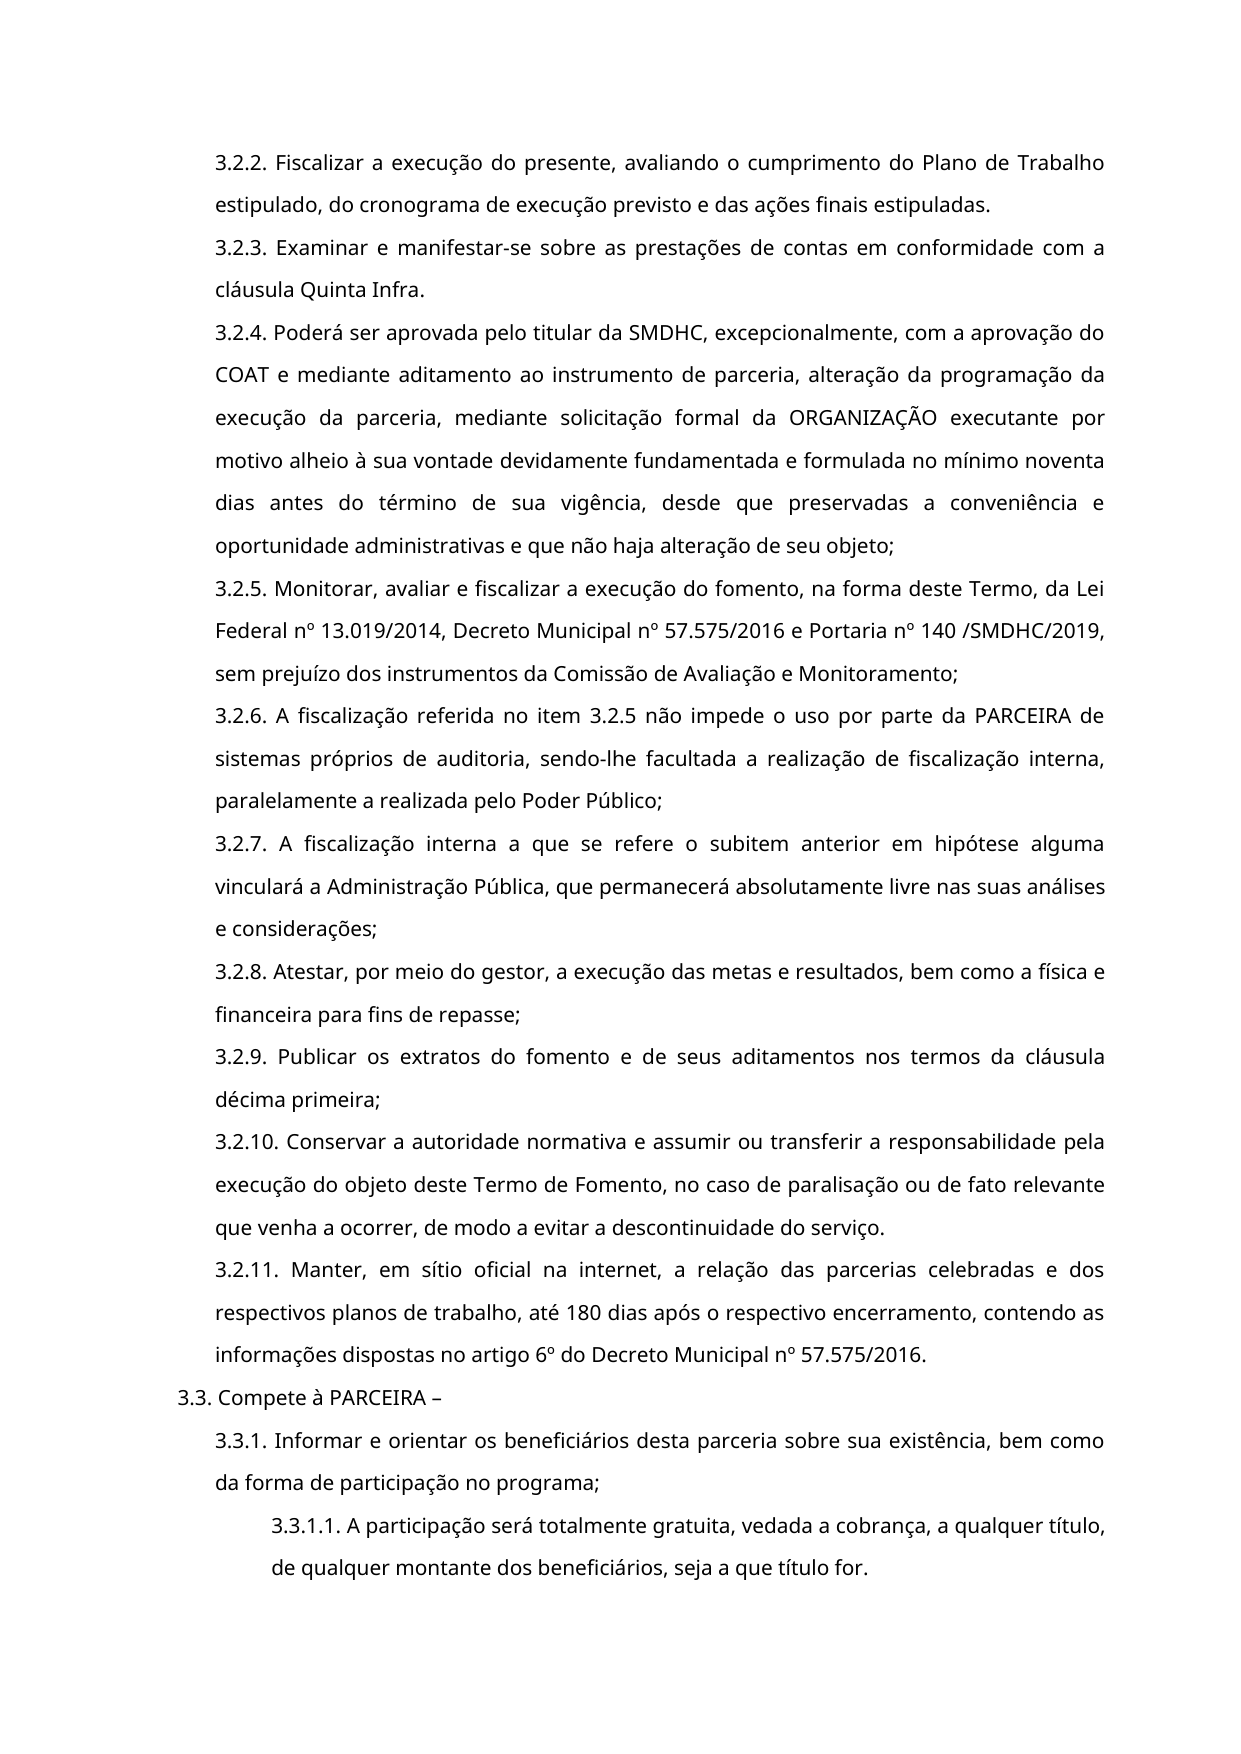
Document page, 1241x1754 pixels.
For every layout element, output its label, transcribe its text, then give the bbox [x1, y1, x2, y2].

text 3.2.8. Atestar, por meio do gestor, a execução das metas e resultados, bem como a física e financeira para fins de repasse; [215, 957, 1106, 1028]
text 3.3.1. Informar e orientar os beneficiários desta parceria sobre sua existência, bem como da forma de participação no programa; [215, 1426, 1106, 1497]
text 3.3. Compete à PARCEIRA – [177, 1383, 1106, 1412]
text 3.2.11. Manter, em sítio oficial na internet, a relação das parcerias celebradas e dos respectivos planos de trabalho, até 180 dias após o respectivo encerramento, contendo as informações dispostas no artigo 6º do Decreto Municipal nº 57.575/2016. [215, 1255, 1106, 1369]
text 3.2.6. A fiscalização referida no item 3.2.5 não impede o uso por parte da PARCEIRA de sistemas próprios de auditoria, sendo-lhe facultada a realização de fiscalização interna, paralelamente a realizada pelo Poder Público; [215, 701, 1106, 815]
text 3.2.9. Publicar os extratos do fomento e de seus aditamentos nos termos da cláusula décima primeira; [215, 1042, 1106, 1113]
text 3.3.1.1. A participação será totalmente gratuita, vedada a cobrança, a qualquer título, de qualquer montante dos beneficiários, seja a que título for. [271, 1511, 1106, 1582]
text 3.2.5. Monitorar, avaliar e fiscalizar a execução do fomento, na forma deste Termo, da Lei Federal nº 13.019/2014, Decreto Municipal nº 57.575/2016 e Portaria nº 140 /SMDHC/2019, sem prejuízo dos instrumentos da Comissão de Avaliação e Monitoramento; [215, 574, 1106, 687]
text 3.2.2. Fiscalizar a execução do presente, avaliando o cumprimento do Plano de Trabalho estipulado, do cronograma de execução previsto e das ações finais estipuladas. [215, 148, 1106, 219]
text 3.2.7. A fiscalização interna a que se refere o subitem anterior em hipótese alguma vinculará a Administração Pública, que permanecerá absolutamente livre nas suas análises e considerações; [215, 829, 1106, 943]
text 3.2.4. Poderá ser aprovada pelo titular da SMDHC, excepcionalmente, com a aprovação do COAT e mediante aditamento ao instrumento de parceria, alteração da programação da execução da parceria, mediante solicitação formal da ORGANIZAÇÃO executante por motivo alheio à sua vontade devidamente fundamentada e formulada no mínimo noventa dias antes do término de sua vigência, desde que preservadas a conveniência e oportunidade administrativas e que não haja alteração de seu objeto; [215, 318, 1106, 559]
text 3.2.3. Examinar e manifestar-se sobre as prestações de contas em conformidade com a cláusula Quinta Infra. [215, 233, 1106, 304]
text 3.2.10. Conservar a autoridade normativa e assumir ou transferir a responsabilidade pela execução do objeto deste Termo de Fomento, no caso de paralisação ou de fato relevante que venha a ocorrer, de modo a evitar a descontinuidade do serviço. [215, 1127, 1106, 1241]
